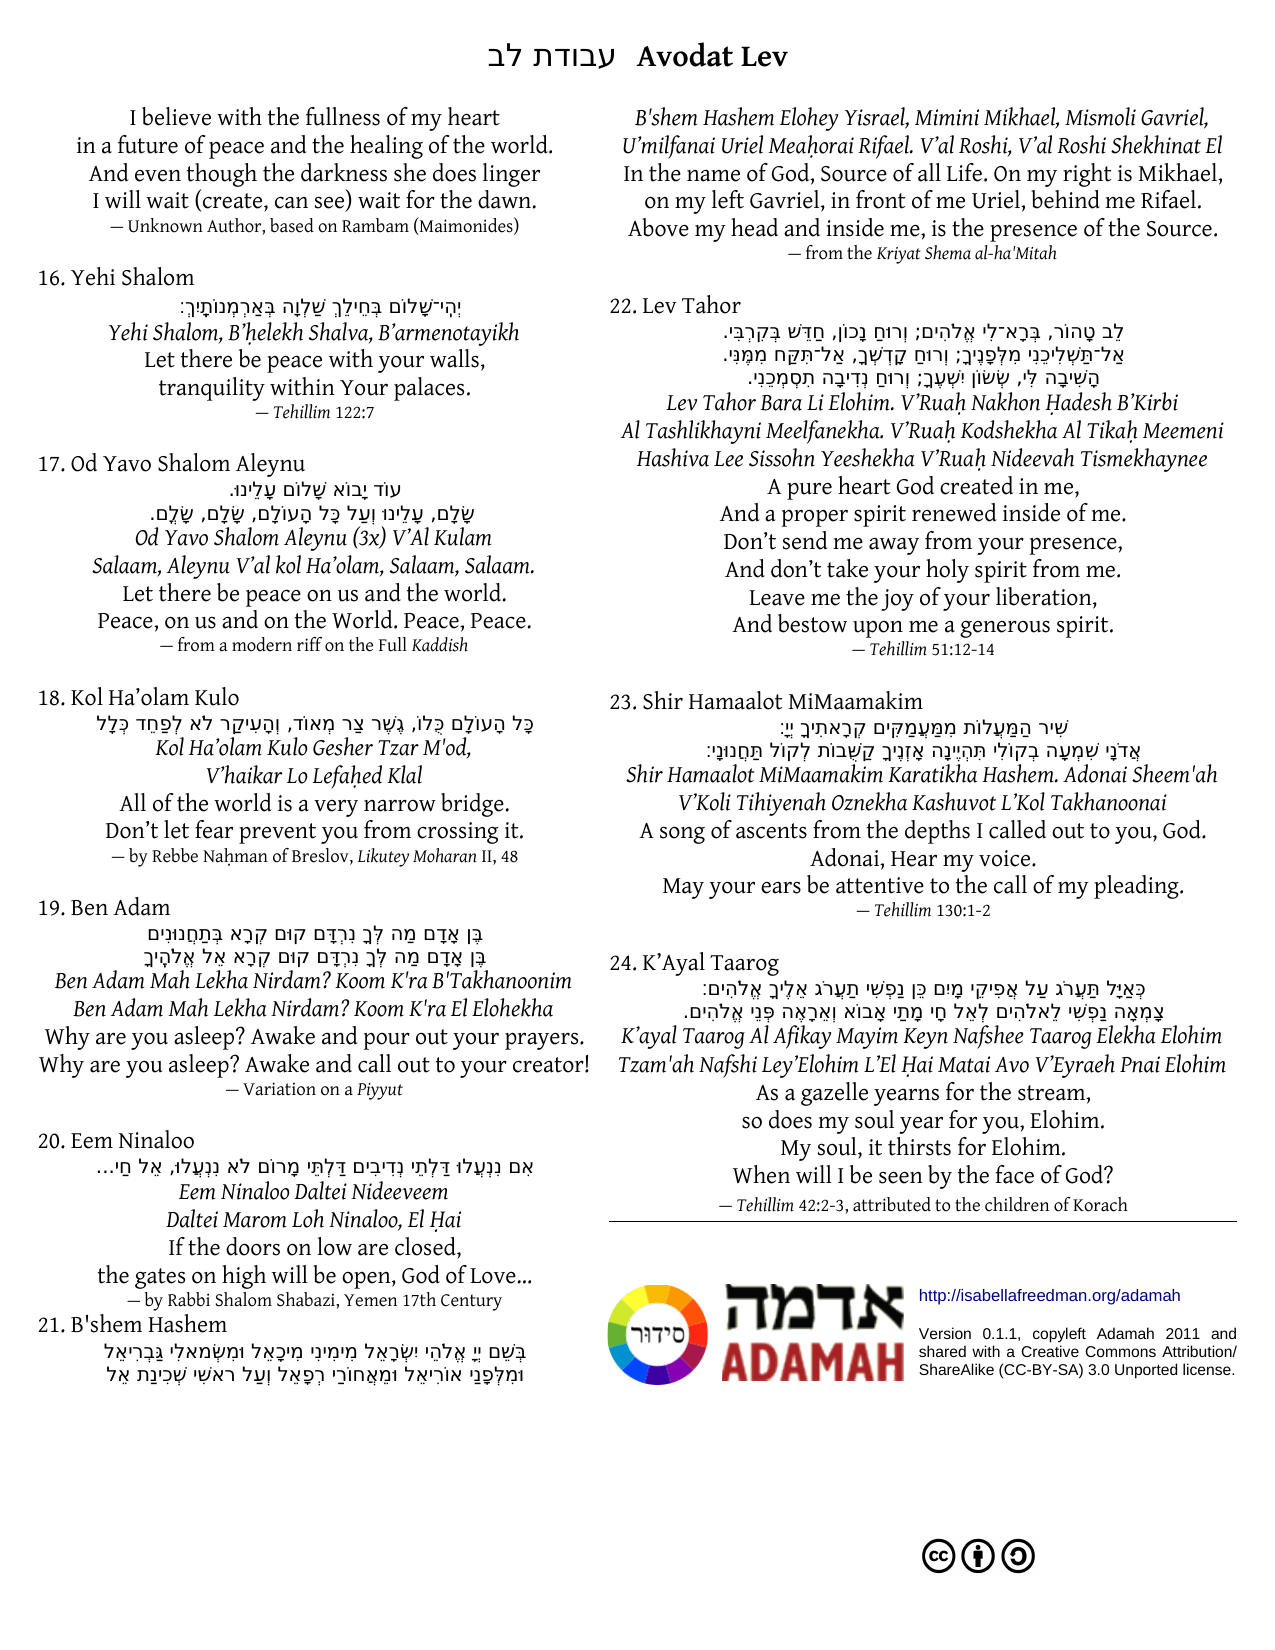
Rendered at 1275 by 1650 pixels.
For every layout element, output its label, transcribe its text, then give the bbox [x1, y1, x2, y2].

text — Unknown Author, based on Rambam (Maimonides) [37, 216, 592, 237]
picture [722, 1284, 904, 1381]
text And a proper spirit renewed inside of me. [609, 501, 1237, 529]
text Why are you asleep? Awake and call out to your creator! [37, 1051, 592, 1079]
text And even though the darkness she does linger [37, 160, 592, 188]
text 21. B'shem Hashem [37, 1312, 592, 1340]
text Adonai, Hear my voice. [609, 845, 1237, 873]
text Kol Ha’olam Kulo Gesher Tzar M'od, [37, 735, 592, 762]
text 23. Shir Hamaalot MiMaamakim [609, 688, 1237, 716]
text I believe with the fullness of my heart [37, 105, 592, 133]
text — from a modern riff on the Full Kaddish [37, 635, 592, 657]
text 22. Lev Tahor [609, 292, 1237, 320]
text 24. K’Ayal Taarog [609, 949, 1237, 977]
text Ben Adam Mah Lekha Nirdam? Koom K'ra El Elohekha [37, 996, 592, 1023]
text Let there be peace with your walls, [37, 347, 592, 374]
text When will I be seen by the face of God? [609, 1163, 1237, 1190]
text בְּשֵׁם יְיָ אֱלֹהֵי יִשְׂרָאֵל מִימִינִי מִיכָאֵל וּמִשְּׂמאלִי גַּבְרִיאֵל [37, 1340, 592, 1363]
text Yehi Shalom, B’ḥelekh Shalva, B’armenotayikh [37, 319, 592, 347]
text Peace, on us and on the World. Peace, Peace. [37, 608, 592, 635]
text — Variation on a Piyyut [37, 1079, 592, 1101]
text K’ayal Taarog Al Afikay Mayim Keyn Nafshee Taarog Elekha Elohim [609, 1023, 1237, 1051]
text בֶּן אָדָם מַה לְּךָ נִרְדָּם קוּם קְרָא אֵל אֱלֹהֶֽיךָ [37, 945, 592, 968]
text Daltei Marom Loh Ninaloo, El Ḥai [37, 1206, 592, 1235]
text My soul, it thirsts for Elohim. [609, 1135, 1237, 1163]
text 18. Kol Ha’olam Kulo [37, 684, 592, 712]
text Al Tashlikhayni Meelfanekha. V’Ruaḥ Kodshekha Al Tikaḥ Meemeni [609, 418, 1237, 446]
text in a future of peace and the healing of the world. [37, 133, 592, 160]
text שִׁיר הַמַּעֲלוֹת מִמַּעֲמַקִּים קְרָאתִיךָ יְיָ׃ [609, 716, 1237, 739]
picture [918, 1537, 1038, 1577]
text Eem Ninaloo Daltei Nideeveem [37, 1178, 592, 1206]
text http://isabellafreedman.org/adamah [904, 1286, 1237, 1305]
text — Tehillim 51:12-14 [609, 639, 1237, 661]
text עוֹד יָבוֹא שָׁלוֹם עָלֵינוּ.‏ [37, 478, 592, 502]
text — by Rabbi Shalom Shabazi, Yemen 17th Century [37, 1290, 592, 1312]
text V’haikar Lo Lefaḥed Klal [37, 762, 592, 790]
text — by Rebbe Naḥman of Breslov, Likutey Moharan II, 48 [37, 846, 592, 867]
text 20. Eem Ninaloo [37, 1127, 592, 1155]
text May your ears be attentive to the call of my pleading. [609, 873, 1237, 900]
text הָשִׁיבָה לִּי, שְׂשׂוֹן יִשְׁעֶךָ; וְרוּחַ נְדִיבָה תִסְמְכֵנִי.‏ [609, 366, 1237, 389]
text ‏ שָׂלָם, עָלֵינוּ וְעַל כָּל הָעוֹלָם, שָׂלָם, שָׂלֳם.‏ [37, 502, 592, 524]
text so does my soul year for you, Elohim. [609, 1107, 1237, 1135]
text And don’t take your holy spirit from me. [609, 556, 1237, 584]
text Don’t send me away from your presence, [609, 529, 1237, 556]
text Salaam, Aleynu V’al kol Ha’olam, Salaam, Salaam. [37, 552, 592, 580]
text כְּאַיָּל תַּעֲרֹג עַל אֲפִיקֵי מָיִם כֵּן נַפְשִׁי תַעֲרֹג אֵלֶיךָ אֱלֹהִים׃ [609, 977, 1237, 1000]
text Hashiva Lee Sissohn Yeeshekha V’Ruaḥ Nideevah Tismekhaynee [609, 446, 1237, 473]
text כָּל הָעוֹלָם כֻּלוֹ, גֶשֶׁר צַר מְאוֹד, וְהָעִיקַר לֹא לְפַחֵד כְּלָל [37, 712, 592, 735]
text the gates on high will be open, God of Love… [37, 1263, 592, 1290]
text As a gazelle yearns for the stream, [609, 1079, 1237, 1107]
picture [607, 1285, 708, 1385]
text Why are you asleep? Awake and pour out your prayers. [37, 1023, 592, 1051]
text בֶּן אָדָם מַה לְּךָ נִרְדָּם קוּם קְרָא בְּתַחֲנוּנִים [37, 922, 592, 945]
text Tzam'ah Nafshi Ley’Elohim L’El Ḥai Matai Avo V’Eyraeh Pnai Elohim [609, 1051, 1237, 1079]
text Version 0.1.1, copyleft Adamah 2011 and shared with a Creative Commons Attribution/ ShareAlike (CC-BY-SA) 3.0 Unported license. [904, 1324, 1237, 1378]
text — Tehillim 122:7 [37, 402, 592, 424]
text A pure heart God created in me, [609, 473, 1237, 501]
text יְהִֽי־שָׁלוֺם בְּחֵילֵךְ שַׁלְוָה בְּאַרְמְנוֺתָֽיִךְ׃ [37, 292, 592, 319]
text לֵב טָהוֹר, בְּרָא־לִי אֱלֹהִים; וְרוּחַ נָכוֹן, חַדֵּשׁ בְּקִרְבִּי.‏ [609, 320, 1237, 343]
text Above my head and inside me, is the presence of the Source. [609, 216, 1237, 243]
text Don’t let fear prevent you from crossing it. [37, 818, 592, 846]
text 19. Ben Adam [37, 894, 592, 922]
text B'shem Hashem Elohey Yisrael, Mimini Mikhael, Mismoli Gavriel, U’milfanai Uriel Meaḥorai Rifael. V’al Roshi, V’al Roshi Shekhinat El [609, 105, 1237, 160]
text 17. Od Yavo Shalom Aleynu [37, 451, 592, 478]
text All of the world is a very narrow bridge. [37, 790, 592, 818]
text Lev Tahor Bara Li Elohim. V’Ruaḥ Nakhon Ḥadesh B’Kirbi [609, 389, 1237, 418]
text Let there be peace on us and the world. [37, 580, 592, 608]
text I will wait (create, can see) wait for the dawn. [37, 188, 592, 216]
text אֲדֹנָי שִׁמְעָה בְקוֹלִי תִּהְיֶינָה אָזְנֶיךָ קַשֻּׁבוֹת לְקוֹל תַּחֲנוּנָי׃ [609, 739, 1237, 762]
text — Tehillim 130:1-2 [609, 900, 1237, 922]
text Leave me the joy of your liberation, [609, 584, 1237, 612]
text And bestow upon me a generous spirit. [609, 612, 1237, 639]
text — from the Kriyat Shema al-ha'Mitah [609, 243, 1237, 265]
text A song of ascents from the depths I called out to you, God. [609, 817, 1237, 845]
text Shir Hamaalot MiMaamakim Karatikha Hashem. Adonai Sheem'ah V’Koli Tihiyenah Oznekha Kashuvot L’Kol Takhanoonai [609, 762, 1237, 817]
text אִם נִנְעֲלוּ דַּלְתֵי נְדִיבִים דַּלְתֵּי מָרוֹם לֹא נִנְעֲלוּ, אֵל חַי...‏ [37, 1155, 592, 1178]
text אַל־תַּשְׁלִיכֵנִי מִלְּפָנֶיךָ; וְרוּחַ קָדְשְׁךָ, אַל־תִּקַּח מִמֶּנִּי.‏ [609, 343, 1237, 366]
text — Tehillim 42:2-3, attributed to the children of Korach [609, 1190, 1237, 1221]
text 16. Yehi Shalom [37, 264, 592, 292]
text וּמִלְּפָנַי אוֹרִיאֵל וּמֵאֲחוֹרַי רְפָאֵל וְעַל ראשִׁי שְׁכִינַת אֵל [37, 1363, 592, 1386]
text צָמְאָה נַפְשִׁי לֵאלֹהִים לְאֵל חָי מָתַי אָבוֹא וְאֵרָאֶה פְּנֵי אֱלֹהִים.‏ [609, 1000, 1237, 1023]
text Od Yavo Shalom Aleynu (3x) V’Al Kulam [37, 524, 592, 552]
text tranquility within Your palaces. [37, 374, 592, 402]
text If the doors on low are closed, [37, 1235, 592, 1263]
text In the name of God, Source of all Life. On my right is Mikhael, on my left Gavriel, in front of me Uriel, behind me Rifael. [609, 160, 1237, 216]
text Ben Adam Mah Lekha Nirdam? Koom K'ra B'Takhanoonim [37, 968, 592, 996]
